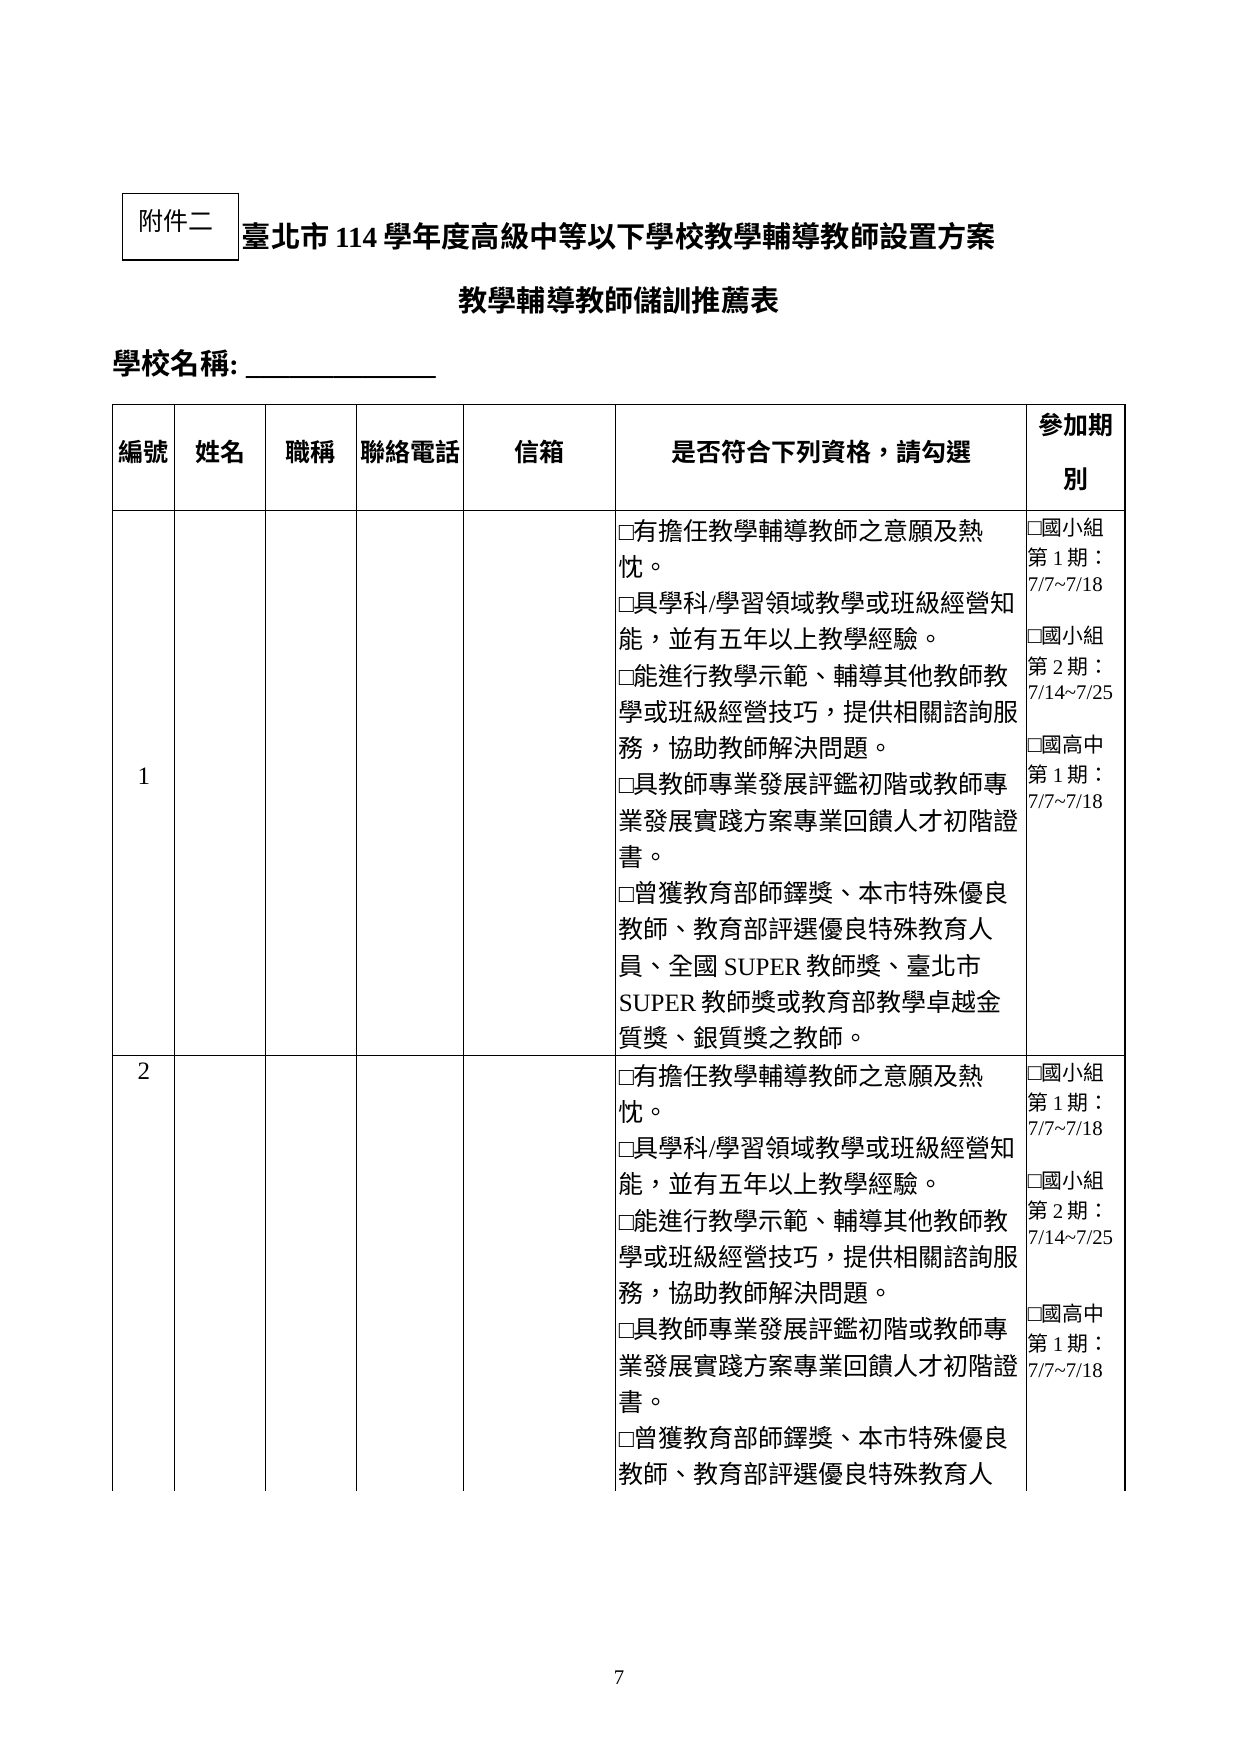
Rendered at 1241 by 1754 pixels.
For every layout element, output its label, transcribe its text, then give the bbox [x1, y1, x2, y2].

table_cell [464, 511, 615, 1055]
table_header 聯絡電話 [357, 405, 463, 510]
table_header 信箱 [464, 405, 615, 510]
table_cell □有擔任教學輔導教師之意願及熱忱。 □具學科/學習領域教學或班級經營知能，並有五年以上教學經驗。 □能進行教學示範、輔導其他教師教學或班級經營技巧，提供相關諮詢服務，協助教師解決問題。 □具教師專業發展評鑑初階或教師專業發展實踐方案專業回饋人才初階證書。 □曾獲教育部師鐸獎、本市特殊優良教師、教育部評選優良特殊教育人員、全國SUPER教師獎、臺北市SUPER教師獎或教育部教學卓越金質獎、銀質獎之教師。 [616, 511, 1026, 1055]
text 學校名稱: _____________ [112, 341, 1125, 383]
table_header 姓名 [175, 405, 265, 510]
table_cell 2 [113, 1056, 174, 1491]
table_header 編號 [113, 405, 174, 510]
table_cell [464, 1056, 615, 1491]
table_cell 1 [113, 511, 174, 1055]
text 教學輔導教師儲訓推薦表 [112, 277, 1125, 319]
text 臺北市114學年度高級中等以下學校教學輔導教師設置方案 [239, 214, 1125, 256]
text 附件二 [138, 201, 222, 238]
table_header 是否符合下列資格，請勾選 [616, 405, 1026, 510]
table_cell □國小組第1期：7/7~7/18 □國小組第2期：7/14~7/25 □國高中第1期：7/7~7/18 [1027, 511, 1124, 1055]
table_cell [266, 511, 356, 1055]
table_header 參加期別 [1027, 405, 1124, 510]
table_cell [357, 511, 463, 1055]
table_cell □有擔任教學輔導教師之意願及熱忱。 □具學科/學習領域教學或班級經營知能，並有五年以上教學經驗。 □能進行教學示範、輔導其他教師教學或班級經營技巧，提供相關諮詢服務，協助教師解決問題。 □具教師專業發展評鑑初階或教師專業發展實踐方案專業回饋人才初階證書。 □曾獲教育部師鐸獎、本市特殊優良教師、教育部評選優良特殊教育人 [616, 1056, 1026, 1491]
table_cell [266, 1056, 356, 1491]
table_cell [175, 511, 265, 1055]
table_header 職稱 [266, 405, 356, 510]
table_cell [357, 1056, 463, 1491]
table_cell □國小組第1期：7/7~7/18 □國小組第2期：7/14~7/25 □國高中第1期：7/7~7/18 [1027, 1056, 1124, 1491]
text [123, 194, 238, 259]
table_cell [175, 1056, 265, 1491]
